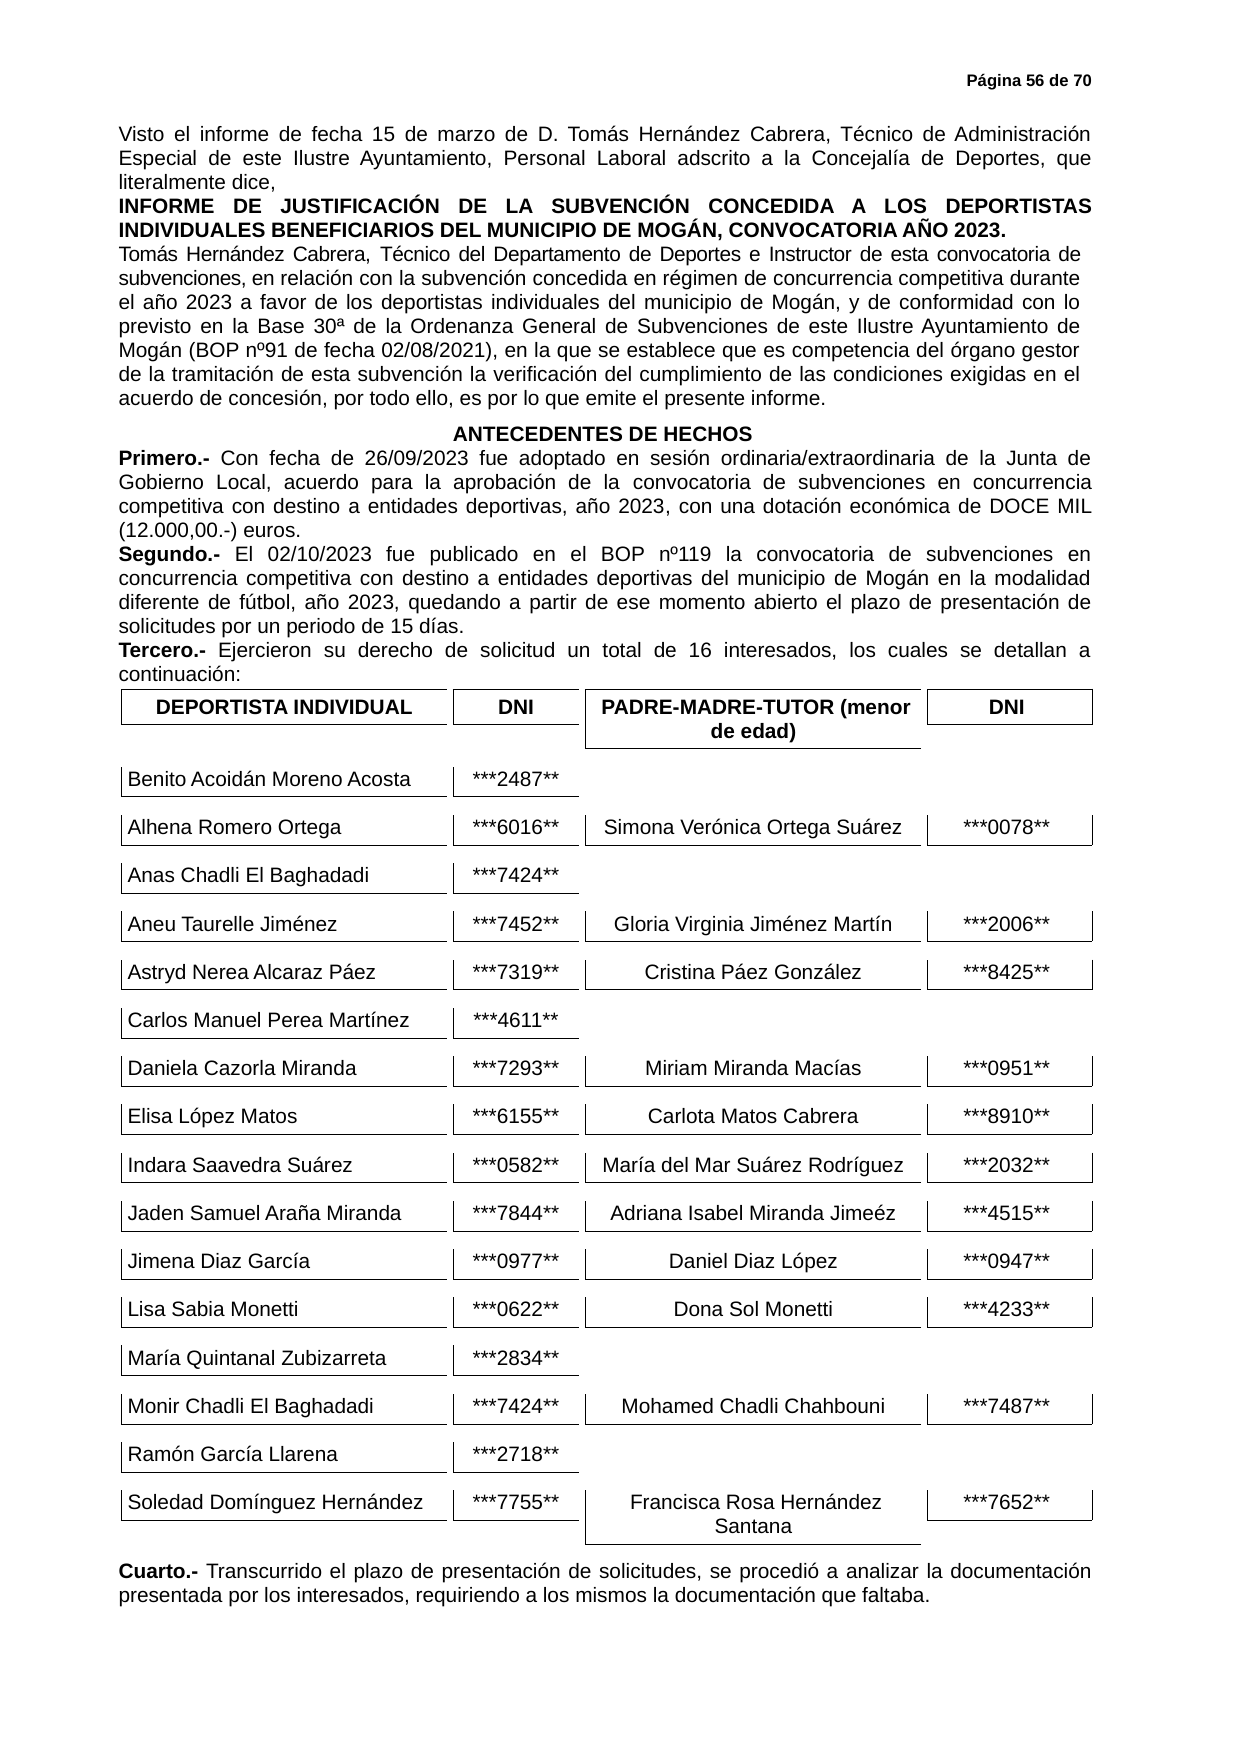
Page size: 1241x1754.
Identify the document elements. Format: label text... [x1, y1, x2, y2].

table_cell ***7319** [450, 957, 582, 1005]
text ANTECEDENTES DE HECHOS [118, 422, 1092, 446]
table_cell Jimena Diaz García [118, 1246, 449, 1294]
table_cell Elisa López Matos [118, 1101, 449, 1149]
table_cell Adriana Isabel Miranda Jimeéz [582, 1198, 924, 1246]
table_cell Miriam Miranda Macías [582, 1053, 924, 1101]
table_cell Francisca Rosa Hernández Santana [582, 1487, 924, 1559]
table_cell María Quintanal Zubizarreta [118, 1343, 449, 1391]
table_cell ***0582** [450, 1150, 582, 1198]
table_cell Daniel Diaz López [582, 1246, 924, 1294]
table_cell Alhena Romero Ortega [118, 812, 449, 860]
table_cell ***0622** [450, 1294, 582, 1342]
table_cell Carlota Matos Cabrera [582, 1101, 924, 1149]
table_cell ***7424** [450, 1391, 582, 1439]
table_cell ***8910** [924, 1101, 1095, 1149]
table_cell ***7755** [450, 1487, 582, 1559]
table_cell Carlos Manuel Perea Martínez [118, 1005, 449, 1053]
table_cell Jaden Samuel Araña Miranda [118, 1198, 449, 1246]
table_cell ***4515** [924, 1198, 1095, 1246]
table_cell ***2032** [924, 1150, 1095, 1198]
table_header DEPORTISTA INDIVIDUAL [118, 686, 449, 764]
table_cell Daniela Cazorla Miranda [118, 1053, 449, 1101]
table_cell ***0977** [450, 1246, 582, 1294]
table_cell Gloria Virginia Jiménez Martín [582, 909, 924, 957]
table_cell [924, 860, 1095, 908]
table_cell ***6016** [450, 812, 582, 860]
text Tercero.- Ejercieron su derecho de solicitud un total de 16 interesados, los cuales se detallan a continuación: [118, 638, 1092, 686]
table_cell Indara Saavedra Suárez [118, 1150, 449, 1198]
table_cell [582, 1005, 924, 1053]
table_cell ***2834** [450, 1343, 582, 1391]
table_cell Soledad Domínguez Hernández [118, 1487, 449, 1559]
table_cell [924, 1439, 1095, 1487]
table_cell [582, 1439, 924, 1487]
table_cell Cristina Páez González [582, 957, 924, 1005]
table_cell Mohamed Chadli Chahbouni [582, 1391, 924, 1439]
table_cell [582, 764, 924, 812]
table_cell ***2487** [450, 764, 582, 812]
table_cell Simona Verónica Ortega Suárez [582, 812, 924, 860]
table_cell ***0951** [924, 1053, 1095, 1101]
table_cell Monir Chadli El Baghadadi [118, 1391, 449, 1439]
table_cell ***7487** [924, 1391, 1095, 1439]
table_cell ***8425** [924, 957, 1095, 1005]
table_cell ***6155** [450, 1101, 582, 1149]
table_cell [924, 1005, 1095, 1053]
text INFORME DE JUSTIFICACIÓN DE LA SUBVENCIÓN CONCEDIDA A LOS DEPORTISTAS INDIVIDUALES BENEFICIARIOS DEL MUNICIPIO DE MOGÁN, CONVOCATORIA AÑO 2023. [118, 194, 1092, 242]
table_header DNI [924, 686, 1095, 764]
table_cell ***4233** [924, 1294, 1095, 1342]
table_cell Anas Chadli El Baghadadi [118, 860, 449, 908]
table_header DNI [450, 686, 582, 764]
table_cell Astryd Nerea Alcaraz Páez [118, 957, 449, 1005]
table_cell Lisa Sabia Monetti [118, 1294, 449, 1342]
text Cuarto.- Transcurrido el plazo de presentación de solicitudes, se procedió a analizar la documentación presentada por los interesados, requiriendo a los mismos la documentación que faltaba. [118, 1559, 1092, 1607]
table_cell ***2718** [450, 1439, 582, 1487]
table_cell Benito Acoidán Moreno Acosta [118, 764, 449, 812]
table_cell [582, 860, 924, 908]
table_cell Ramón García Llarena [118, 1439, 449, 1487]
table_cell ***7293** [450, 1053, 582, 1101]
table_cell ***0947** [924, 1246, 1095, 1294]
text Tomás Hernández Cabrera, Técnico del Departamento de Deportes e Instructor de esta convocatoria de subvenciones, en relación con la subvención concedida en régimen de concurrencia competitiva durante el año 2023 a favor de los deportistas individuales del municipio de Mogán, y de conformidad con lo previsto en la Base 30ª de la Ordenanza General de Subvenciones de este Ilustre Ayuntamiento de Mogán (BOP nº91 de fecha 02/08/2021), en la que se establece que es competencia del órgano gestor de la tramitación de esta subvención la verificación del cumplimiento de las condiciones exigidas en el acuerdo de concesión, por todo ello, es por lo que emite el presente informe. [118, 242, 1081, 409]
table_cell [924, 1343, 1095, 1391]
text Visto el informe de fecha 15 de marzo de D. Tomás Hernández Cabrera, Técnico de Administración Especial de este Ilustre Ayuntamiento, Personal Laboral adscrito a la Concejalía de Deportes, que literalmente dice, [118, 122, 1092, 194]
text Primero.- Con fecha de 26/09/2023 fue adoptado en sesión ordinaria/extraordinaria de la Junta de Gobierno Local, acuerdo para la aprobación de la convocatoria de subvenciones en concurrencia competitiva con destino a entidades deportivas, año 2023, con una dotación económica de DOCE MIL (12.000,00.-) euros. [118, 446, 1092, 542]
table_cell [582, 1343, 924, 1391]
table_cell Aneu Taurelle Jiménez [118, 909, 449, 957]
table_cell [924, 764, 1095, 812]
table_cell Dona Sol Monetti [582, 1294, 924, 1342]
text Segundo.- El 02/10/2023 fue publicado en el BOP nº119 la convocatoria de subvenciones en concurrencia competitiva con destino a entidades deportivas del municipio de Mogán en la modalidad diferente de fútbol, año 2023, quedando a partir de ese momento abierto el plazo de presentación de solicitudes por un periodo de 15 días. [118, 542, 1092, 638]
table_cell ***4611** [450, 1005, 582, 1053]
table_header PADRE-MADRE-TUTOR (menor de edad) [582, 686, 924, 764]
table_cell ***7652** [924, 1487, 1095, 1559]
table_cell María del Mar Suárez Rodríguez [582, 1150, 924, 1198]
table_cell ***2006** [924, 909, 1095, 957]
table_cell ***7424** [450, 860, 582, 908]
table_cell ***7844** [450, 1198, 582, 1246]
table_cell ***7452** [450, 909, 582, 957]
table_cell ***0078** [924, 812, 1095, 860]
